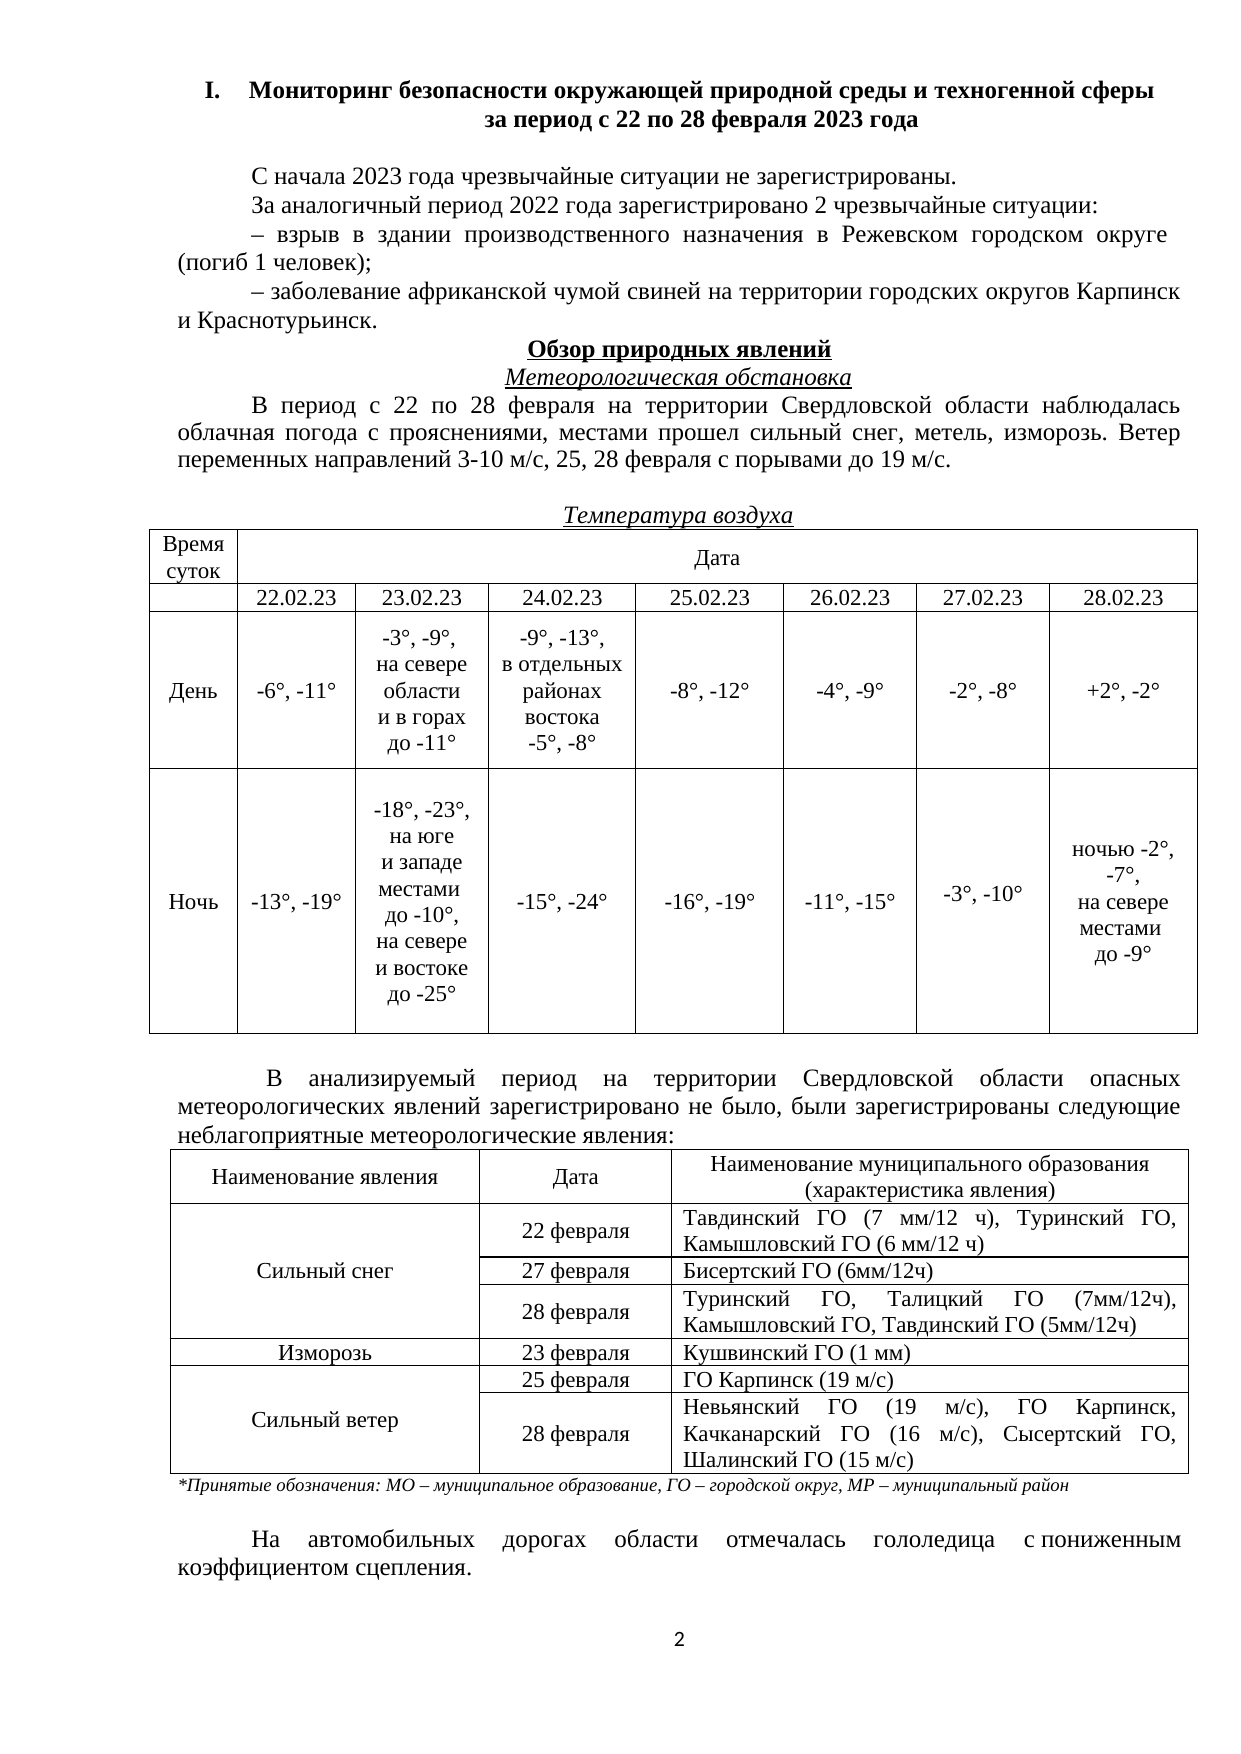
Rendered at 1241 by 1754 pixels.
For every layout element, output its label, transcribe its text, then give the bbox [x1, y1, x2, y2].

table_cell -18°, -23°, на юге и западе местами до -10°, на севере и востоке до -25° [356, 769, 488, 1033]
text Обзор природных явлений [177, 334, 1181, 362]
table_cell 23.02.23 [356, 584, 488, 611]
table_cell 24.02.23 [489, 584, 635, 611]
table_cell -8°, -12° [636, 612, 783, 768]
table_cell Ночь [150, 769, 237, 1033]
text За аналогичный период 2022 года зарегистрировано 2 чрезвычайные ситуации: [177, 190, 1181, 219]
table_header Время суток [150, 530, 237, 583]
table_cell 27 февраля [480, 1258, 671, 1284]
table_cell Кушвинский ГО (1 мм) [672, 1339, 1188, 1365]
table_cell 27.02.23 [917, 584, 1049, 611]
table_cell 26.02.23 [784, 584, 916, 611]
table_cell [1198, 583, 1205, 611]
table_header Дата [238, 530, 1197, 583]
table_cell 22 февраля [480, 1204, 671, 1256]
text – заболевание африканской чумой свиней на территории городских округов Карпинск и Краснотурьинск. [177, 276, 1181, 334]
table_cell -4°, -9° [784, 612, 916, 768]
table_cell Сильный снег [171, 1204, 479, 1337]
table_cell 25.02.23 [636, 584, 783, 611]
table_cell 23 февраля [480, 1339, 671, 1365]
table_header Дата [480, 1150, 671, 1203]
table_cell [1198, 611, 1205, 768]
text *Принятые обозначения: МО – муниципальное образование, ГО – городской округ, МР – муниципальный район [177, 1474, 1181, 1495]
table_cell Туринский ГО, Талицкий ГО (7мм/12ч), Камышловский ГО, Тавдинский ГО (5мм/12ч) [672, 1285, 1188, 1337]
table_cell ночью -2°, -7°, на севере местами до -9° [1050, 769, 1197, 1033]
table_cell -9°, -13°, в отдельных районах востока -5°, -8° [489, 612, 635, 768]
table_cell -13°, -19° [238, 769, 355, 1033]
table_cell 25 февраля [480, 1366, 671, 1392]
table_cell ГО Карпинск (19 м/с) [672, 1366, 1188, 1392]
table_cell -11°, -15° [784, 769, 916, 1033]
text На автомобильных дорогах области отмечалась гололедица c пониженным коэффициентом сцепления. [177, 1524, 1181, 1581]
table_header Наименование муниципального образования (характеристика явления) [672, 1150, 1188, 1203]
table_cell -3°, -10° [917, 769, 1049, 1033]
text В период с 22 по 28 февраля на территории Свердловской области наблюдалась облачная погода с прояснениями, местами прошел сильный снег, метель, изморозь. Ветер переменных направлений 3-10 м/с, 25, 28 февраля с порывами до 19 м/с. [177, 391, 1181, 473]
text – взрыв в здании производственного назначения в Режевском городском округе (погиб 1 человек); [177, 219, 1181, 276]
list Мониторинг безопасности окружающей природной среды и техногенной сферы за период с 22 по 28 февраля 2023 года [177, 75, 1181, 132]
table_header Наименование явления [171, 1150, 479, 1203]
table_cell Невьянский ГО (19 м/с), ГО Карпинск, Качканарский ГО (16 м/с), Сысертский ГО, Шалинский ГО (15 м/с) [672, 1393, 1188, 1472]
text С начала 2023 года чрезвычайные ситуации не зарегистрированы. [177, 161, 1181, 190]
table_cell Изморозь [171, 1339, 479, 1365]
table_cell [150, 584, 237, 611]
text Температура воздуха [177, 501, 1181, 529]
table_cell [1198, 768, 1205, 1033]
table_cell -6°, -11° [238, 612, 355, 768]
text В анализируемый период на территории Свердловской области опасных метеорологических явлений зарегистрировано не было, были зарегистрированы следующие неблагоприятные метеорологические явления: [177, 1063, 1181, 1149]
table_cell 22.02.23 [238, 584, 355, 611]
table_header [1198, 529, 1209, 583]
table_cell -16°, -19° [636, 769, 783, 1033]
table_cell -15°, -24° [489, 769, 635, 1033]
table_cell Сильный ветер [171, 1366, 479, 1472]
table_cell -3°, -9°, на севере области и в горах до -11° [356, 612, 488, 768]
table_cell Тавдинский ГО (7 мм/12 ч), Туринский ГО, Камышловский ГО (6 мм/12 ч) [672, 1204, 1188, 1256]
text Метеорологическая обстановка [177, 362, 1181, 391]
table_cell 28.02.23 [1050, 584, 1197, 611]
table_cell -2°, -8° [917, 612, 1049, 768]
table_cell Бисертский ГО (6мм/12ч) [672, 1258, 1188, 1284]
table_cell +2°, -2° [1050, 612, 1197, 768]
table_cell [1205, 611, 1209, 768]
table_cell [1205, 768, 1209, 1033]
table_cell День [150, 612, 237, 768]
table_cell [1205, 583, 1209, 611]
table_cell 28 февраля [480, 1285, 671, 1337]
table_cell 28 февраля [480, 1393, 671, 1472]
